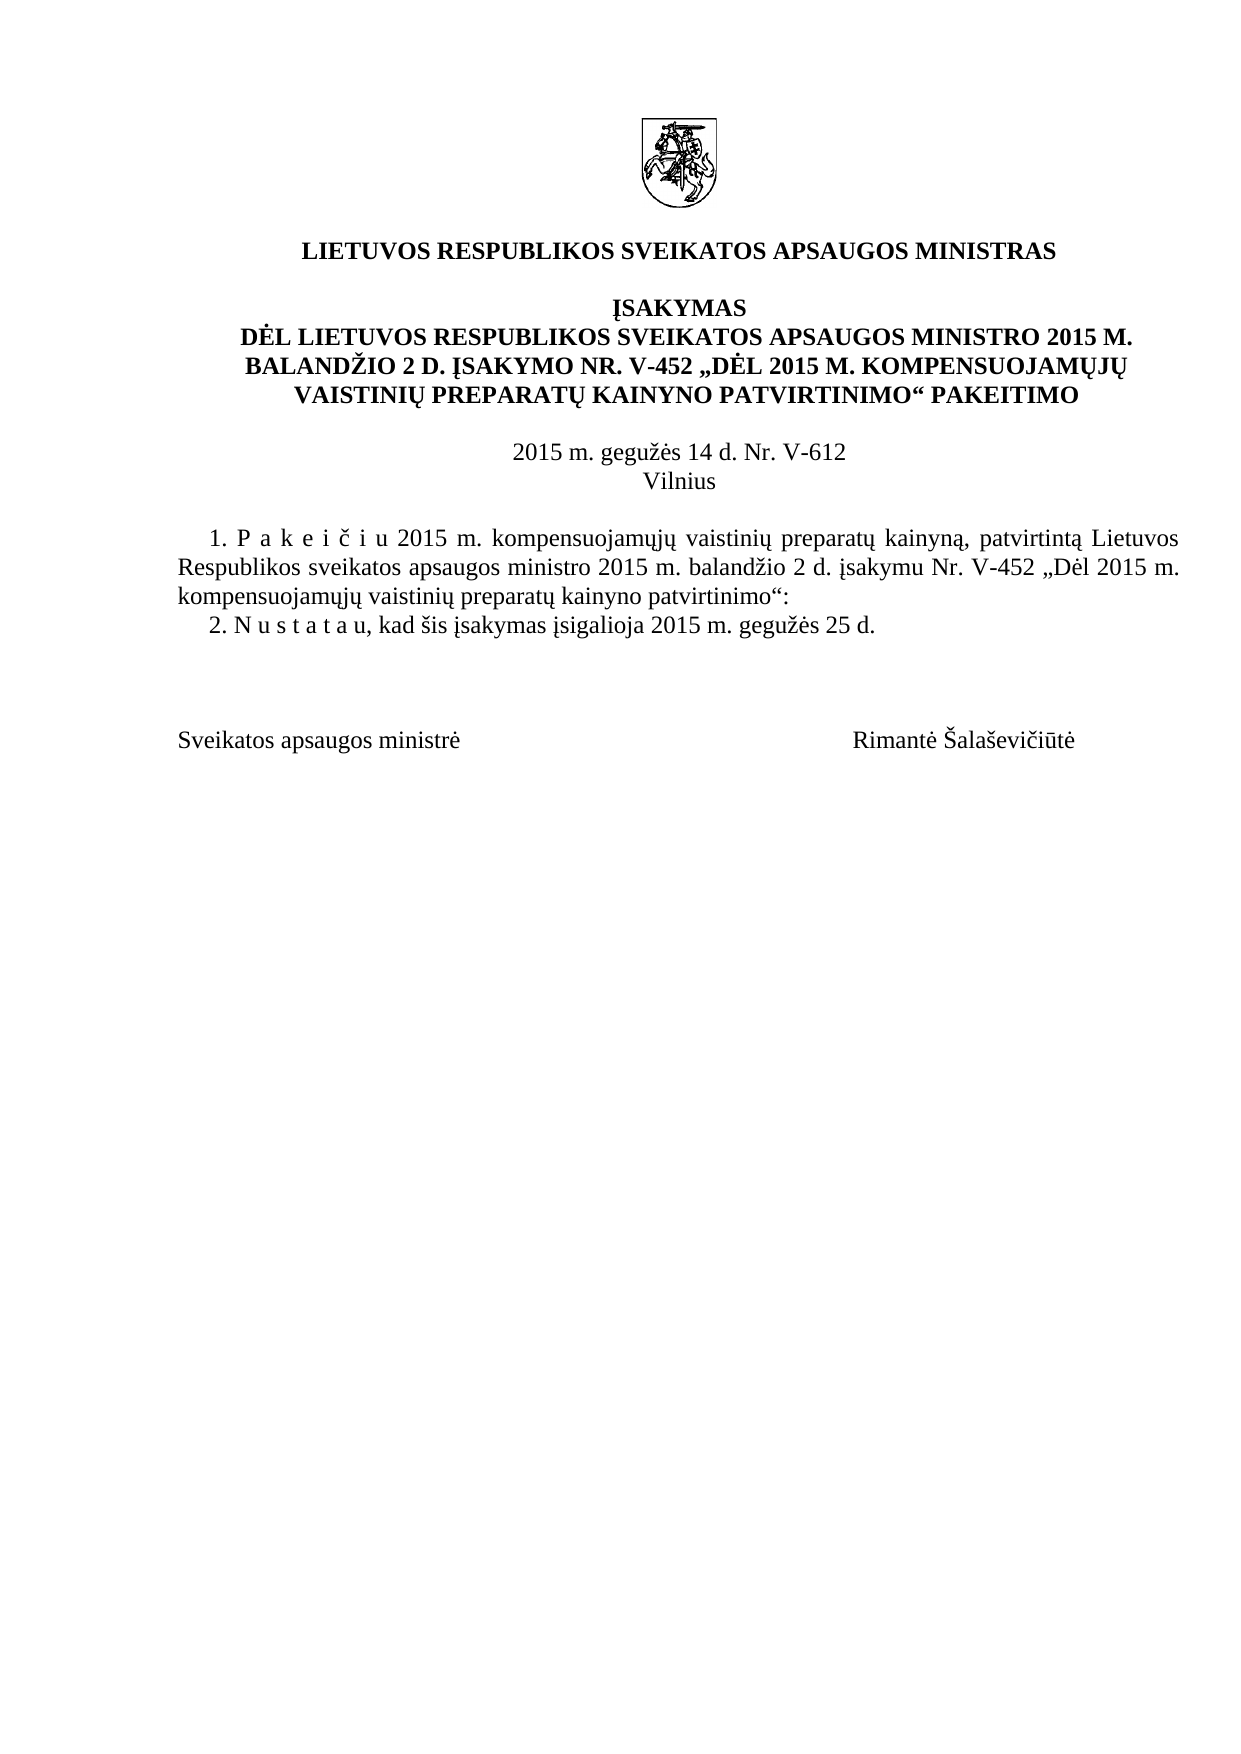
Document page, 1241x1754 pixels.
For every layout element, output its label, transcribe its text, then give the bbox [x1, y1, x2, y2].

text Vilnius [177, 466, 1181, 495]
text 1. P a k e i č i u 2015 m. kompensuojamųjų vaistinių preparatų kainyną, patvirtintą Lietuvos Respublikos sveikatos apsaugos ministro 2015 m. balandžio 2 d. įsakymu Nr. V-452 „Dėl 2015 m. kompensuojamųjų vaistinių preparatų kainyno patvirtinimo“: [177, 523, 1181, 610]
text LIETUVOS RESPUBLIKOS SVEIKATOS APSAUGOS MINISTRAS [177, 236, 1181, 265]
text 2. N u s t a t a u, kad šis įsakymas įsigalioja 2015 m. gegužės 25 d. [177, 610, 1181, 638]
text Sveikatos apsaugos ministrė Rimantė Šalaševičiūtė [177, 725, 1181, 753]
text DĖL LIETUVOS RESPUBLIKOS SVEIKATOS APSAUGOS MINISTRO 2015 M. BALANDŽIO 2 D. ĮSAKYMO NR. V-452 „DĖL 2015 M. KOMPENSUOJAMŲJŲ VAISTINIŲ PREPARATŲ KAINYNO PATVIRTINIMO“ PAKEITIMO [177, 322, 1196, 408]
text ĮSAKYMAS [177, 293, 1181, 322]
text 2015 m. gegužės 14 d. Nr. V-612 [177, 437, 1181, 466]
